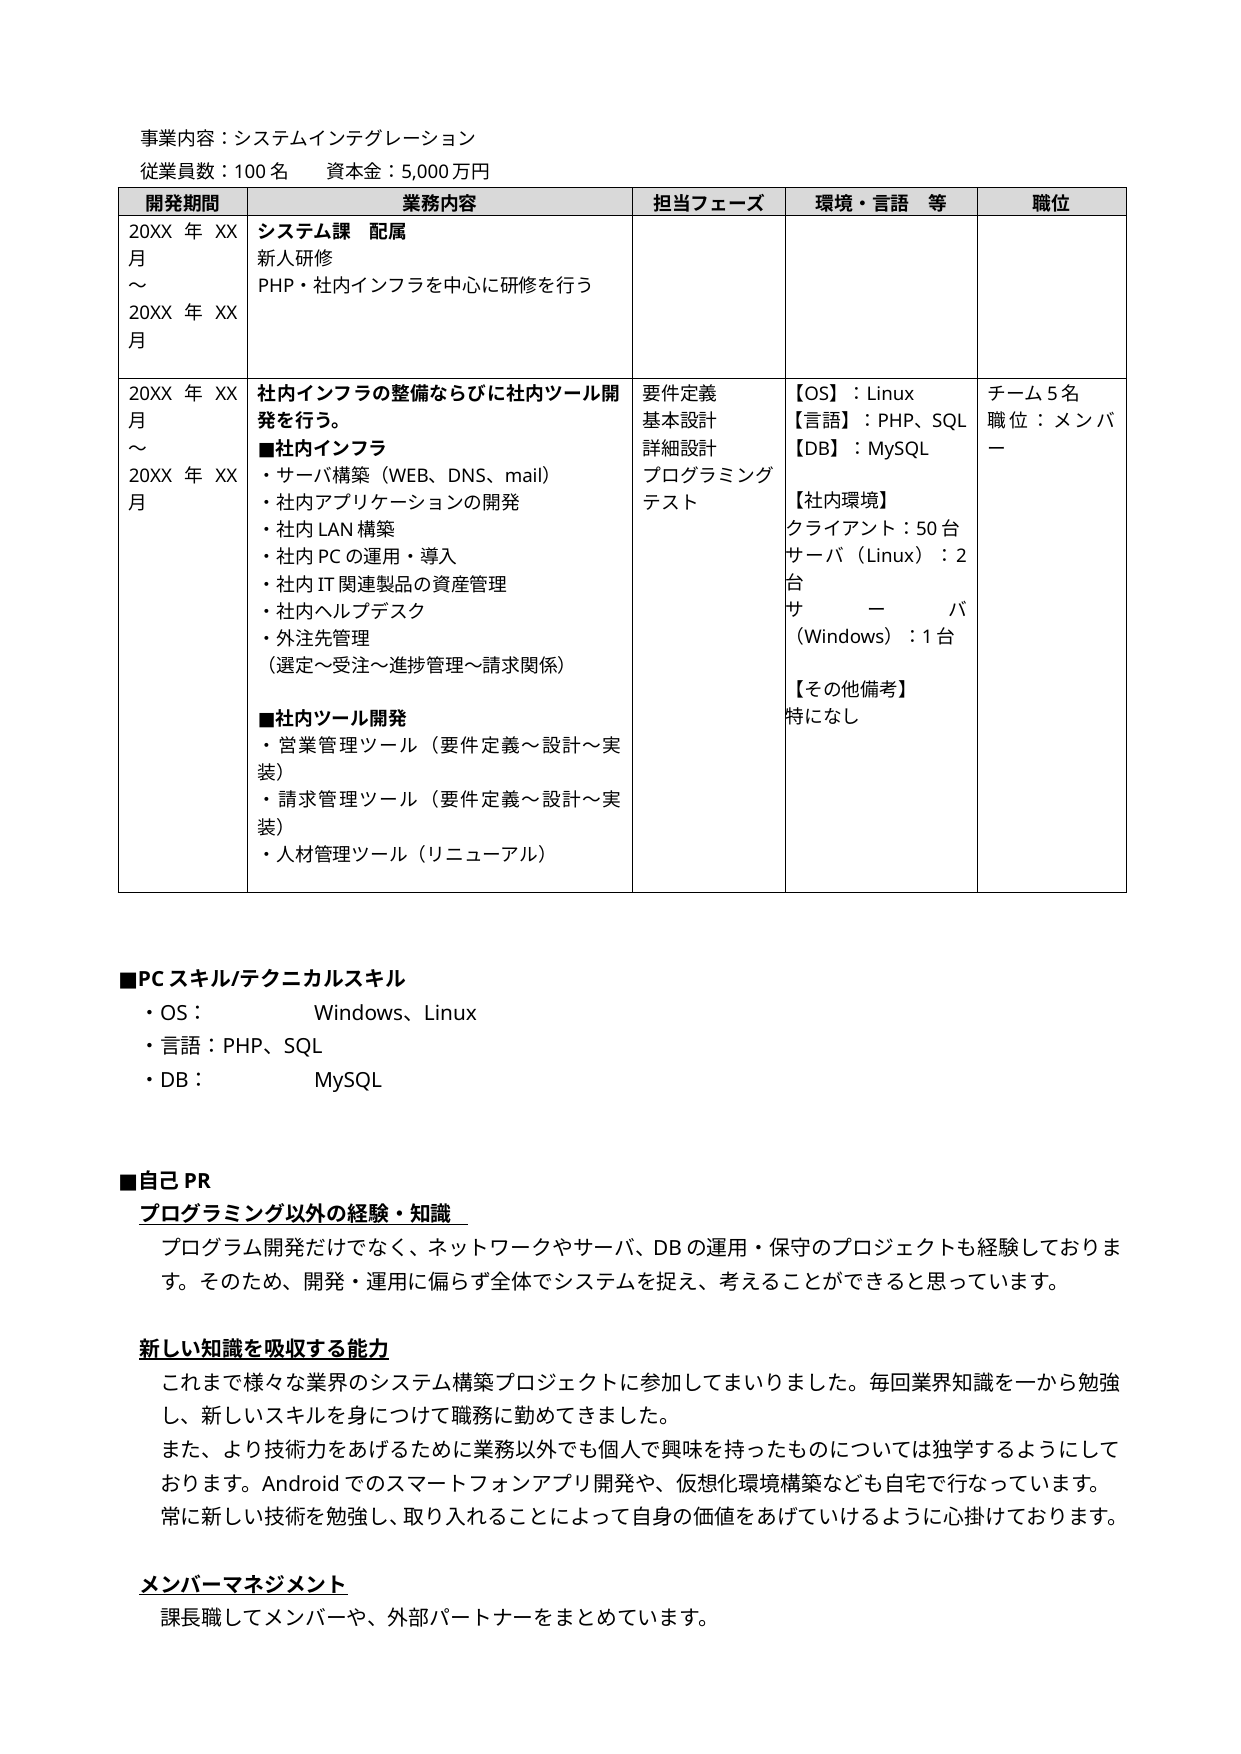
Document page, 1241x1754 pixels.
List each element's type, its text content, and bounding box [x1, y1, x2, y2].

table_header 環境・言語 等 [786, 188, 977, 215]
text 課長職してメンバーや、外部パートナーをまとめています。 [160, 1600, 1122, 1633]
table_cell 20XX年XX月 ～ 20XX年XX月 [119, 216, 247, 378]
text これまで様々な業界のシステム構築プロジェクトに参加してまいりました。毎回業界知識を一から勉強し、新しいスキルを身につけて職務に勤めてきました。 [160, 1364, 1122, 1432]
table_cell 要件定義 基本設計 詳細設計 プログラミング テスト [633, 379, 785, 892]
table_cell 20XX年XX月 ～ 20XX年XX月 [119, 379, 247, 892]
table_cell システム課 配属 新人研修 PHP・社内インフラを中心に研修を行う [248, 216, 632, 378]
text 従業員数：100名 資本金：5,000万円 [118, 153, 1122, 187]
text 新しい知識を吸収する能力 [139, 1331, 1122, 1364]
table_header 開発期間 [119, 188, 247, 215]
table_cell [978, 216, 1126, 378]
table_cell チーム5名 職位：メンバー [978, 379, 1126, 892]
text 事業内容：システムインテグレーション [118, 120, 1122, 153]
text プログラミング以外の経験・知識 [139, 1196, 1122, 1230]
table_cell 社内インフラの整備ならびに社内ツール開発を行う。 ■社内インフラ ・サーバ構築（WEB、DNS、mail） ・社内アプリケーションの開発 ・社内LAN構築 ・社内PCの運用・導入 ・社内IT関連製品の資産管理 ・社内ヘルプデスク ・外注先管理 （選定～受注～進捗管理～請求関係） ■社内ツール開発 ・営業管理ツール（要件定義～設計～実装） ・請求管理ツール（要件定義～設計～実装） ・人材管理ツール（リニューアル） [248, 379, 632, 892]
table_cell [786, 216, 977, 378]
text ・言語：PHP、SQL [118, 1028, 1122, 1061]
text ■PCスキル/テクニカルスキル [118, 961, 1122, 994]
text また、より技術力をあげるために業務以外でも個人で興味を持ったものについては独学するようにしております。Androidでのスマートフォンアプリ開発や、仮想化環境構築なども自宅で行なっています。 [160, 1432, 1122, 1499]
table_cell [633, 216, 785, 378]
text ・OS： Windows、Linux [118, 994, 1122, 1028]
text ■自己PR [118, 1162, 1122, 1196]
text メンバーマネジメント [139, 1566, 1122, 1600]
table_header 職位 [978, 188, 1126, 215]
table_header 業務内容 [248, 188, 632, 215]
table_header 担当フェーズ [633, 188, 785, 215]
text 常に新しい技術を勉強し、取り入れることによって自身の価値をあげていけるように心掛けております。 [160, 1499, 1122, 1532]
text ・DB： MySQL [118, 1061, 1122, 1095]
text プログラム開発だけでなく、ネットワークやサーバ、DBの運用・保守のプロジェクトも経験しております。そのため、開発・運用に偏らず全体でシステムを捉え、考えることができると思っています。 [160, 1230, 1122, 1297]
table_cell 【OS】：Linux 【言語】：PHP、SQL 【DB】：MySQL 【社内環境】 クライアント：50台 サーバ（Linux）：2台 サーバ（Windows）：1台 【その他備考】 特になし [786, 379, 977, 892]
